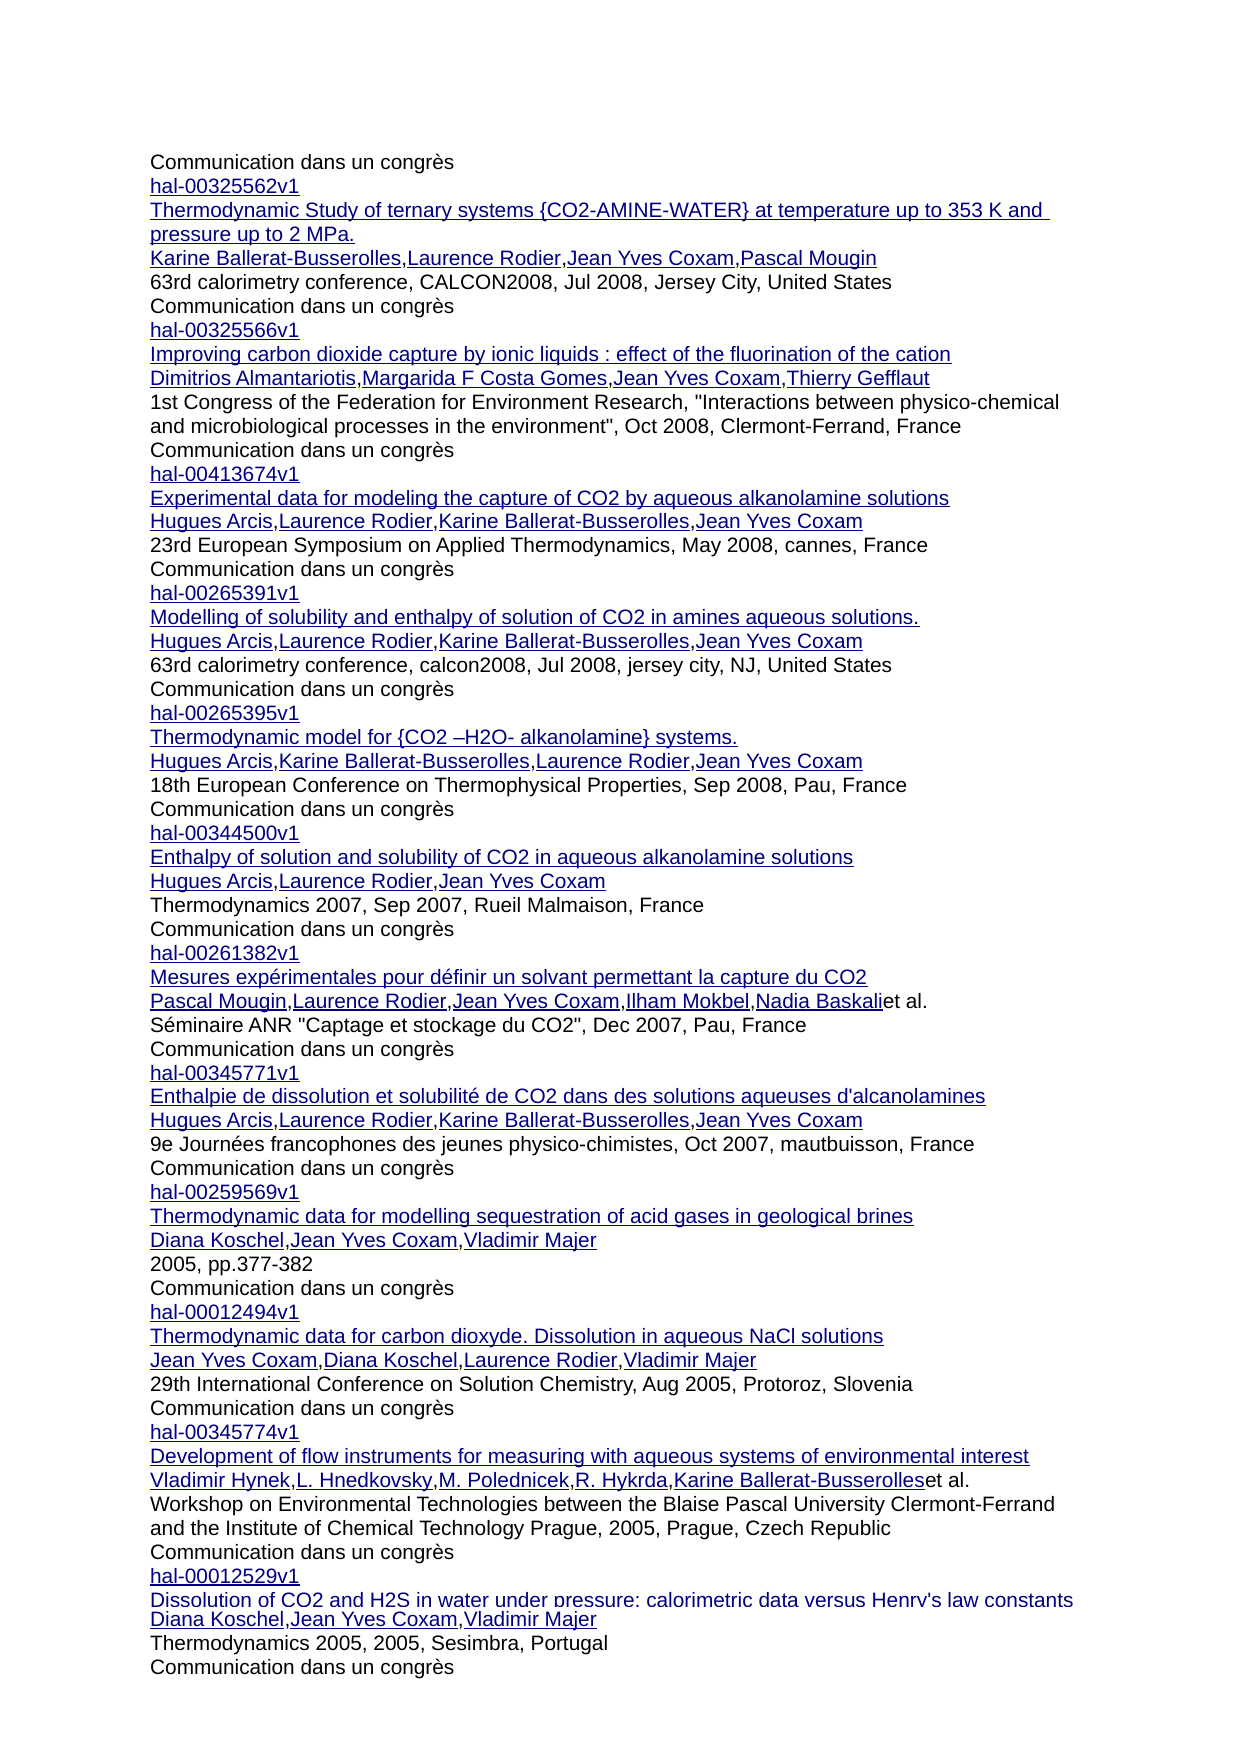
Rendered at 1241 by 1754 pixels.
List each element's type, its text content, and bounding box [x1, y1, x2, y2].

table_cell Thermodynamic data for modelling sequestration of acid gases in geological brines Diana Koschel,Jean Yves Coxam,Vladimir Majer 2005, pp.377-382 Communication dans un congrès hal-00012494v1 [150, 1204, 1090, 1324]
table_cell Thermodynamic Study of ternary systems {CO2-AMINE-WATER} at temperature up to 353 K and pressure up to 2 MPa. Karine Ballerat-Busserolles,Laurence Rodier,Jean Yves Coxam,Pascal Mougin 63rd calorimetry conference, CALCON2008, Jul 2008, Jersey City, United States Communication dans un congrès hal-00325566v1 [150, 198, 1090, 342]
table_cell Modelling of solubility and enthalpy of solution of CO2 in amines aqueous solutions. Hugues Arcis,Laurence Rodier,Karine Ballerat-Busserolles,Jean Yves Coxam 63rd calorimetry conference, calcon2008, Jul 2008, jersey city, NJ, United States Communication dans un congrès hal-00265395v1 [150, 605, 1090, 725]
table_cell Dissolution of CO2 and H2S in water under pressure; calorimetric data versus Henry's law constants Diana Koschel,Jean Yves Coxam,Vladimir Majer Thermodynamics 2005, 2005, Sesimbra, Portugal Communication dans un congrès [150, 1588, 1090, 1679]
table_cell Improving carbon dioxide capture by ionic liquids : effect of the fluorination of the cation Dimitrios Almantariotis,Margarida F Costa Gomes,Jean Yves Coxam,Thierry Gefflaut 1st Congress of the Federation for Environment Research, "Interactions between physico-chemical and microbiological processes in the environment", Oct 2008, Clermont-Ferrand, France Communication dans un congrès hal-00413674v1 [150, 342, 1090, 485]
table_cell Thermodynamic data for carbon dioxyde. Dissolution in aqueous NaCl solutions Jean Yves Coxam,Diana Koschel,Laurence Rodier,Vladimir Majer 29th International Conference on Solution Chemistry, Aug 2005, Protoroz, Slovenia Communication dans un congrès hal-00345774v1 [150, 1324, 1090, 1444]
table_cell Mesures expérimentales pour définir un solvant permettant la capture du CO2 Pascal Mougin,Laurence Rodier,Jean Yves Coxam,Ilham Mokbel,Nadia Baskaliet al. Séminaire ANR "Captage et stockage du CO2", Dec 2007, Pau, France Communication dans un congrès hal-00345771v1 [150, 965, 1090, 1084]
table_cell Experimental data for modeling the capture of CO2 by aqueous alkanolamine solutions Hugues Arcis,Laurence Rodier,Karine Ballerat-Busserolles,Jean Yves Coxam 23rd European Symposium on Applied Thermodynamics, May 2008, cannes, France Communication dans un congrès hal-00265391v1 [150, 485, 1090, 605]
table_cell Enthalpie de dissolution et solubilité de CO2 dans des solutions aqueuses d'alcanolamines Hugues Arcis,Laurence Rodier,Karine Ballerat-Busserolles,Jean Yves Coxam 9e Journées francophones des jeunes physico-chimistes, Oct 2007, mautbuisson, France Communication dans un congrès hal-00259569v1 [150, 1084, 1090, 1204]
table_cell Enthalpy of solution and solubility of CO2 in aqueous alkanolamine solutions Hugues Arcis,Laurence Rodier,Jean Yves Coxam Thermodynamics 2007, Sep 2007, Rueil Malmaison, France Communication dans un congrès hal-00261382v1 [150, 845, 1090, 964]
table_cell Communication dans un congrès hal-00325562v1 [150, 150, 1090, 198]
table_cell Development of flow instruments for measuring with aqueous systems of environmental interest Vladimir Hynek,L. Hnedkovsky,M. Polednicek,R. Hykrda,Karine Ballerat-Busserolleset al. Workshop on Environmental Technologies between the Blaise Pascal University Clermont-Ferrand and the Institute of Chemical Technology Prague, 2005, Prague, Czech Republic Communication dans un congrès hal-00012529v1 [150, 1444, 1090, 1587]
table_cell Thermodynamic model for {CO2 –H2O- alkanolamine} systems. Hugues Arcis,Karine Ballerat-Busserolles,Laurence Rodier,Jean Yves Coxam 18th European Conference on Thermophysical Properties, Sep 2008, Pau, France Communication dans un congrès hal-00344500v1 [150, 725, 1090, 845]
